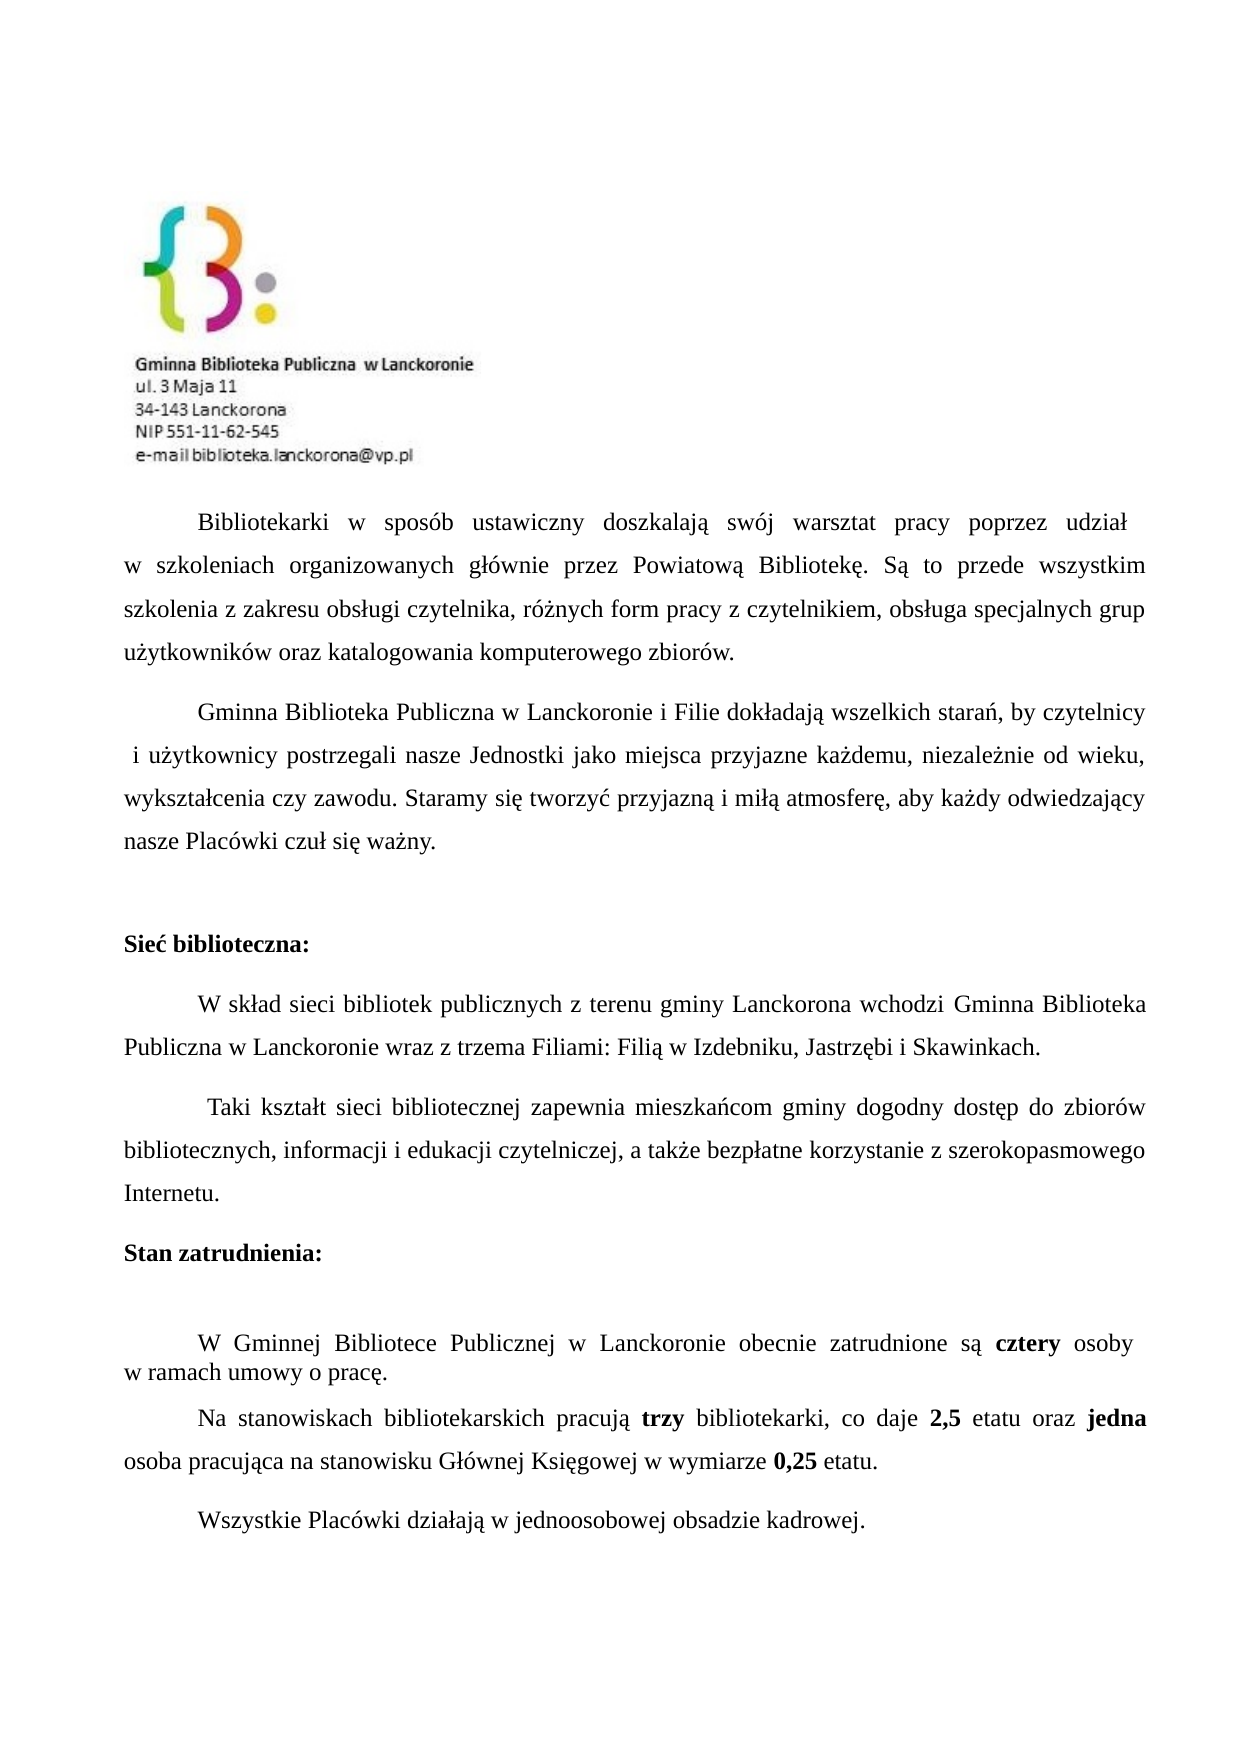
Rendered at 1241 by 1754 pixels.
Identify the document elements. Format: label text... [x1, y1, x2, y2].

text W skład sieci bibliotek publicznych z terenu gminy Lanckorona wchodzi Gminna Biblioteka Publiczna w Lanckoronie wraz z trzema Filiami: Filią w Izdebniku, Jastrzębi i Skawinkach. [123, 989, 1146, 1061]
text Bibliotekarki w sposób ustawiczny doszkalają swój warsztat pracy poprzez udział w szkoleniach organizowanych głównie przez Powiatową Bibliotekę. Są to przede wszystkim szkolenia z zakresu obsługi czytelnika, różnych form pracy z czytelnikiem, obsługa specjalnych grup użytkowników oraz katalogowania komputerowego zbiorów. [123, 507, 1146, 666]
text Taki kształt sieci bibliotecznej zapewnia mieszkańcom gminy dogodny dostęp do zbiorów bibliotecznych, informacji i edukacji czytelniczej, a także bezpłatne korzystanie z szerokopasmowego Internetu. [123, 1092, 1146, 1207]
text Gminna Biblioteka Publiczna w Lanckoronie i Filie dokładają wszelkich starań, by czytelnicy i użytkownicy postrzegali nasze Jednostki jako miejsca przyjazne każdemu, niezależnie od wieku, wykształcenia czy zawodu. Staramy się tworzyć przyjazną i miłą atmosferę, aby każdy odwiedzający nasze Placówki czuł się ważny. [123, 697, 1146, 855]
text Sieć biblioteczna: [123, 886, 1146, 958]
text Stan zatrudnienia: [123, 1238, 1146, 1266]
text Na stanowiskach bibliotekarskich pracują trzy bibliotekarki, co daje 2,5 etatu oraz jedna osoba pracująca na stanowisku Głównej Księgowej w wymiarze 0,25 etatu. [123, 1403, 1146, 1474]
text W Gminnej Bibliotece Publicznej w Lanckoronie obecnie zatrudnione są cztery osoby w ramach umowy o pracę. [123, 1328, 1146, 1386]
text Wszystkie Placówki działają w jednoosobowej obsadzie kadrowej. [123, 1506, 1146, 1534]
